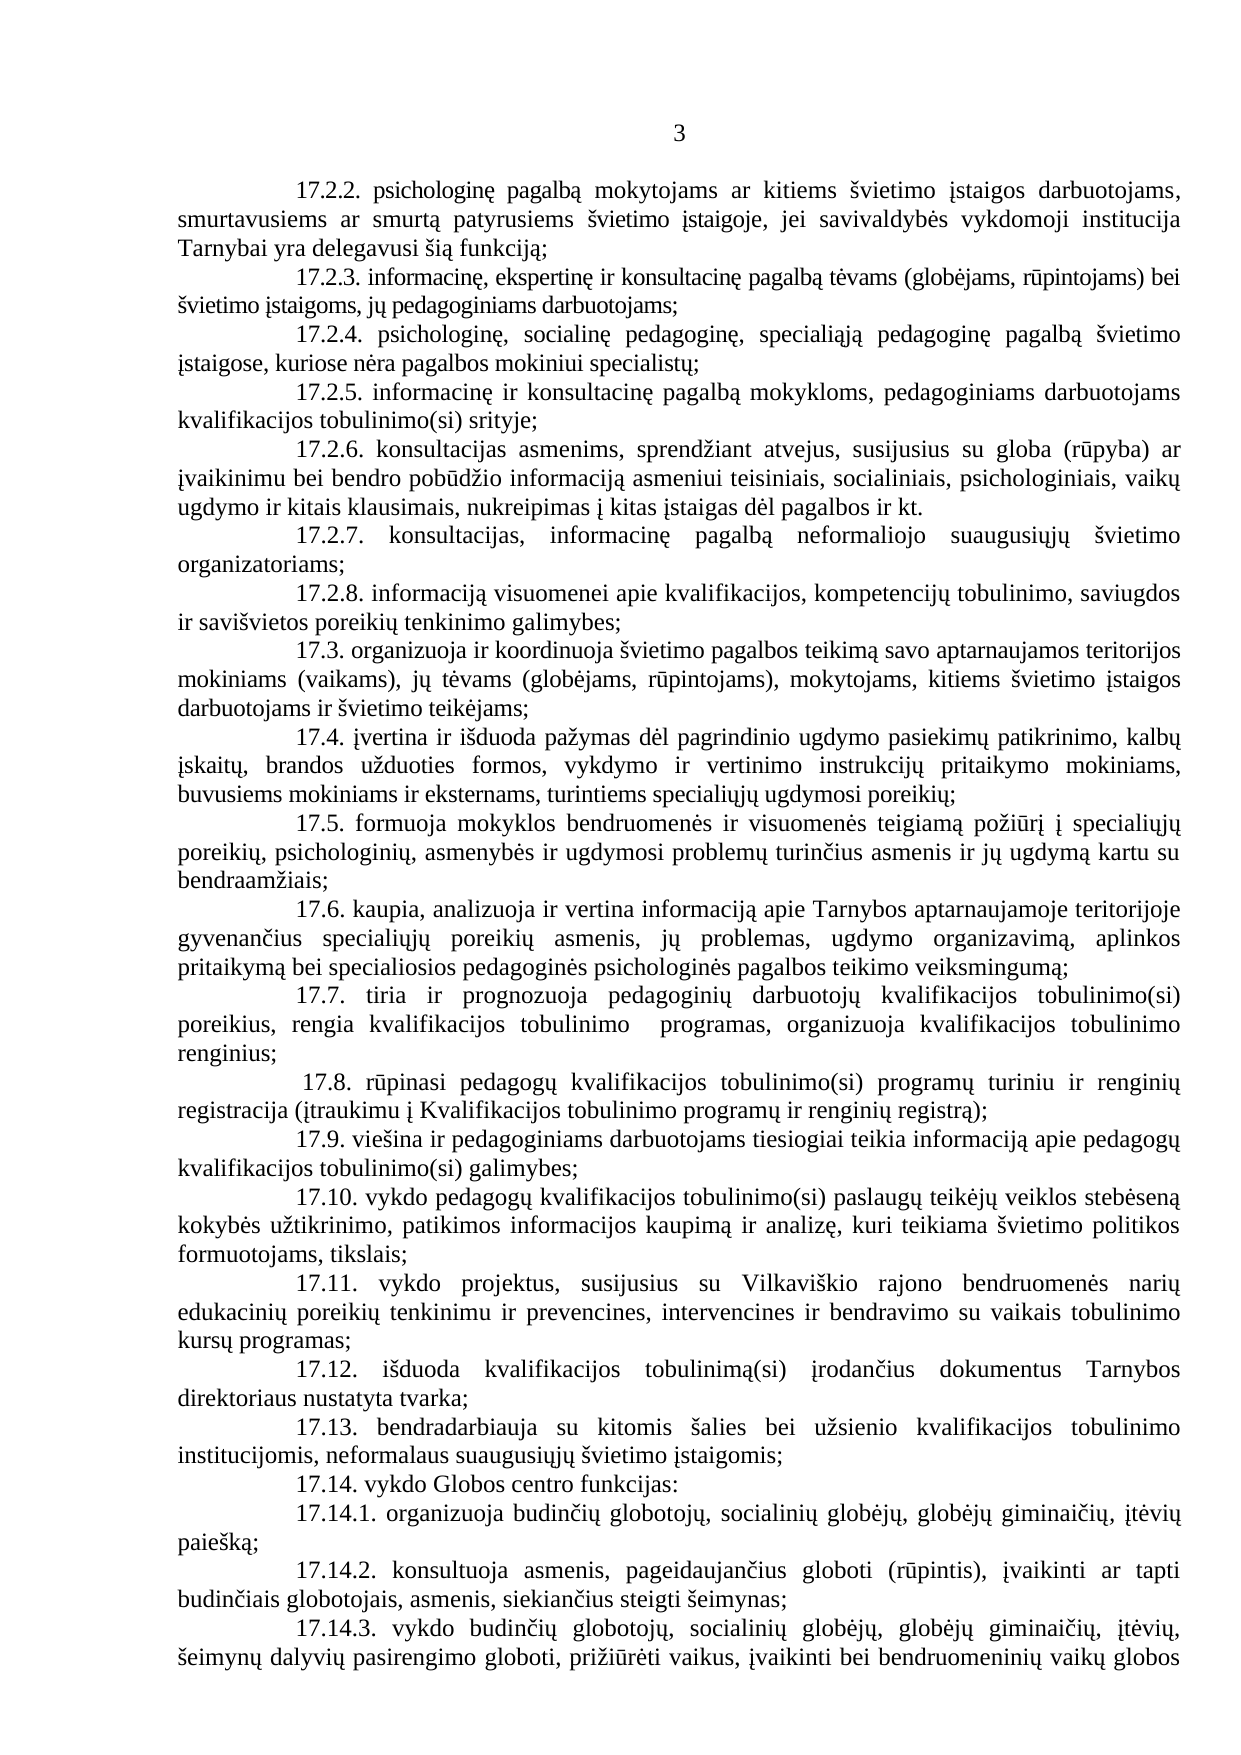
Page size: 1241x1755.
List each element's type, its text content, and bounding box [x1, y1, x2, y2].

text 17.12. išduoda kvalifikacijos tobulinimą(si) įrodančius dokumentus Tarnybos direktoriaus nustatyta tvarka; [177, 1354, 1181, 1412]
text 17.5. formuoja mokyklos bendruomenės ir visuomenės teigiamą požiūrį į specialiųjų poreikių, psichologinių, asmenybės ir ugdymosi problemų turinčius asmenis ir jų ugdymą kartu su bendraamžiais; [177, 808, 1181, 894]
text 17.7. tiria ir prognozuoja pedagoginių darbuotojų kvalifikacijos tobulinimo(si) poreikius, rengia kvalifikacijos tobulinimo programas, organizuoja kvalifikacijos tobulinimo renginius; [177, 981, 1181, 1067]
text 17.2.8. informaciją visuomenei apie kvalifikacijos, kompetencijų tobulinimo, saviugdos ir savišvietos poreikių tenkinimo galimybes; [177, 578, 1181, 636]
text 17.11. vykdo projektus, susijusius su Vilkaviškio rajono bendruomenės narių edukacinių poreikių tenkinimu ir prevencines, intervencines ir bendravimo su vaikais tobulinimo kursų programas; [177, 1268, 1181, 1354]
text 17.3. organizuoja ir koordinuoja švietimo pagalbos teikimą savo aptarnaujamos teritorijos mokiniams (vaikams), jų tėvams (globėjams, rūpintojams), mokytojams, kitiems švietimo įstaigos darbuotojams ir švietimo teikėjams; [177, 636, 1181, 722]
text 17.6. kaupia, analizuoja ir vertina informaciją apie Tarnybos aptarnaujamoje teritorijoje gyvenančius specialiųjų poreikių asmenis, jų problemas, ugdymo organizavimą, aplinkos pritaikymą bei specialiosios pedagoginės psichologinės pagalbos teikimo veiksmingumą; [177, 894, 1181, 981]
text 17.8. rūpinasi pedagogų kvalifikacijos tobulinimo(si) programų turiniu ir renginių registracija (įtraukimu į Kvalifikacijos tobulinimo programų ir renginių registrą); [177, 1067, 1181, 1124]
text 17.2.4. psichologinę, socialinę pedagoginę, specialiąją pedagoginę pagalbą švietimo įstaigose, kuriose nėra pagalbos mokiniui specialistų; [177, 319, 1181, 377]
text 17.4. įvertina ir išduoda pažymas dėl pagrindinio ugdymo pasiekimų patikrinimo, kalbų įskaitų, brandos užduoties formos, vykdymo ir vertinimo instrukcijų pritaikymo mokiniams, buvusiems mokiniams ir eksternams, turintiems specialiųjų ugdymosi poreikių; [177, 722, 1181, 808]
text 17.14. vykdo Globos centro funkcijas: [177, 1469, 1181, 1498]
text 17.14.2. konsultuoja asmenis, pageidaujančius globoti (rūpintis), įvaikinti ar tapti budinčiais globotojais, asmenis, siekiančius steigti šeimynas; [177, 1556, 1181, 1613]
text 17.2.2. psichologinę pagalbą mokytojams ar kitiems švietimo įstaigos darbuotojams, smurtavusiems ar smurtą patyrusiems švietimo įstaigoje, jei savivaldybės vykdomoji institucija Tarnybai yra delegavusi šią funkciją; [177, 176, 1181, 262]
text 17.9. viešina ir pedagoginiams darbuotojams tiesiogiai teikia informaciją apie pedagogų kvalifikacijos tobulinimo(si) galimybes; [177, 1124, 1181, 1182]
text 17.2.3. informacinę, ekspertinę ir konsultacinę pagalbą tėvams (globėjams, rūpintojams) bei švietimo įstaigoms, jų pedagoginiams darbuotojams; [177, 262, 1181, 319]
text 17.14.3. vykdo budinčių globotojų, socialinių globėjų, globėjų giminaičių, įtėvių, šeimynų dalyvių pasirengimo globoti, prižiūrėti vaikus, įvaikinti bei bendruomeninių vaikų globos [177, 1613, 1181, 1671]
text 17.10. vykdo pedagogų kvalifikacijos tobulinimo(si) paslaugų teikėjų veiklos stebėseną kokybės užtikrinimo, patikimos informacijos kaupimą ir analizę, kuri teikiama švietimo politikos formuotojams, tikslais; [177, 1182, 1181, 1268]
text 17.2.6. konsultacijas asmenims, sprendžiant atvejus, susijusius su globa (rūpyba) ar įvaikinimu bei bendro pobūdžio informaciją asmeniui teisiniais, socialiniais, psichologiniais, vaikų ugdymo ir kitais klausimais, nukreipimas į kitas įstaigas dėl pagalbos ir kt. [177, 434, 1181, 521]
text 17.2.7. konsultacijas, informacinę pagalbą neformaliojo suaugusiųjų švietimo organizatoriams; [177, 521, 1181, 578]
text 17.2.5. informacinę ir konsultacinę pagalbą mokykloms, pedagoginiams darbuotojams kvalifikacijos tobulinimo(si) srityje; [177, 377, 1181, 434]
text 17.13. bendradarbiauja su kitomis šalies bei užsienio kvalifikacijos tobulinimo institucijomis, neformalaus suaugusiųjų švietimo įstaigomis; [177, 1412, 1181, 1469]
text 17.14.1. organizuoja budinčių globotojų, socialinių globėjų, globėjų giminaičių, įtėvių paiešką; [177, 1498, 1181, 1556]
